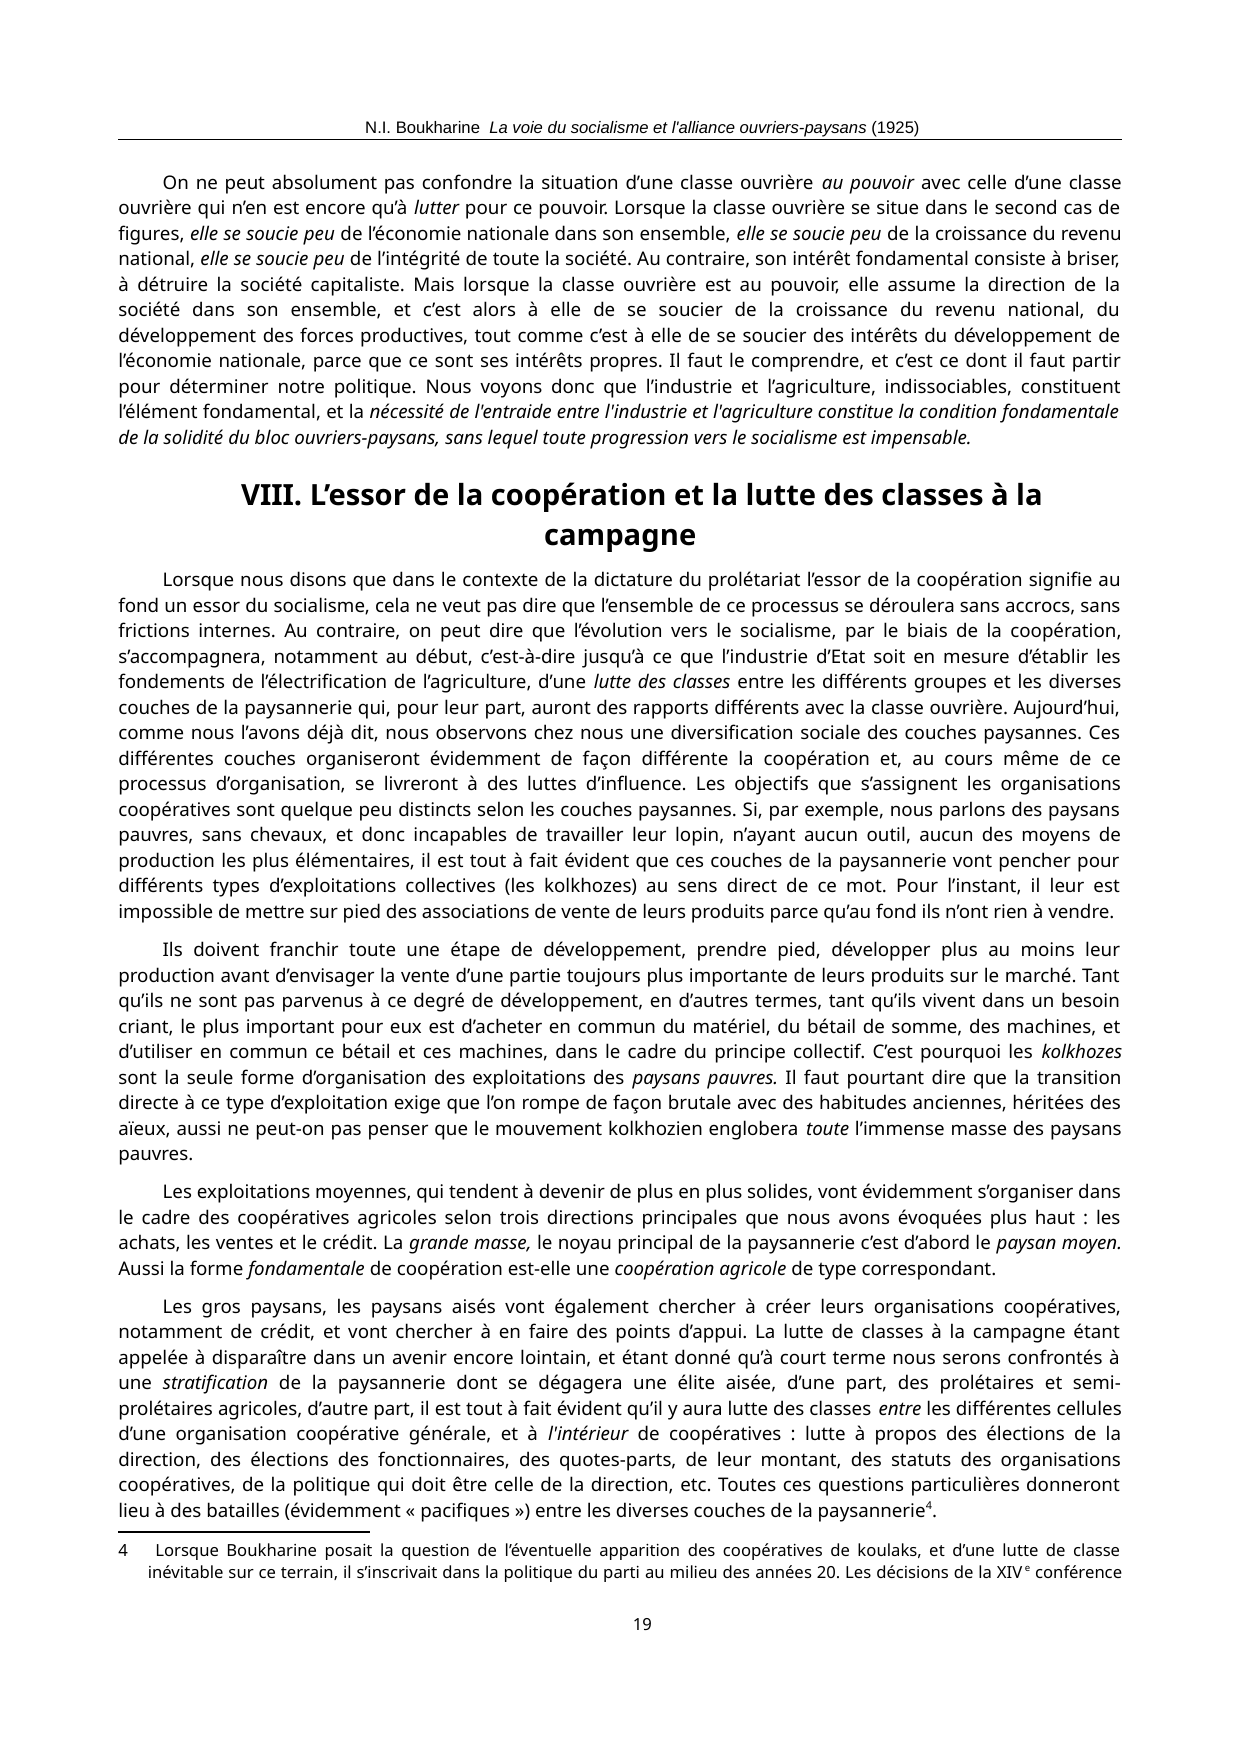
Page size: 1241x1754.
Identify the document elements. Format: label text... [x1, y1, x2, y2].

text Lorsque nous disons que dans le contexte de la dictature du prolétariat l’essor de la coopération signifie au fond un essor du socialisme, cela ne veut pas dire que l’ensemble de ce processus se déroulera sans accrocs, sans frictions internes. Au contraire, on peut dire que l’évolution vers le socialisme, par le biais de la coopération, s’accompagnera, notamment au début, c’est-à-dire jusqu’à ce que l’industrie d’Etat soit en mesure d’établir les fondements de l’électrification de l’agriculture, d’une lutte des classes entre les différents groupes et les diverses couches de la paysannerie qui, pour leur part, auront des rapports différents avec la classe ouvrière. Aujourd’hui, comme nous l’avons déjà dit, nous observons chez nous une diversification sociale des couches paysannes. Ces différentes couches organiseront évidemment de façon différente la coopération et, au cours même de ce processus d’organisation, se livreront à des luttes d’influence. Les objectifs que s’assignent les organisations coopératives sont quelque peu distincts selon les couches paysannes. Si, par exemple, nous parlons des paysans pauvres, sans chevaux, et donc incapables de travailler leur lopin, n’ayant aucun outil, aucun des moyens de production les plus élémentaires, il est tout à fait évident que ces couches de la paysannerie vont pencher pour différents types d’exploitations collectives (les kolkhozes) au sens direct de ce mot. Pour l’instant, il leur est impossible de mettre sur pied des associations de vente de leurs produits parce qu’au fond ils n’ont rien à vendre. [118, 567, 1122, 924]
text Les gros paysans, les paysans aisés vont également chercher à créer leurs organisations coopératives, notamment de crédit, et vont chercher à en faire des points d’appui. La lutte de classes à la campagne étant appelée à disparaître dans un avenir encore lointain, et étant donné qu’à court terme nous serons confrontés à une stratification de la paysannerie dont se dégagera une élite aisée, d’une part, des prolétaires et semi-prolétaires agricoles, d’autre part, il est tout à fait évident qu’il y aura lutte des classes entre les différentes cellules d’une organisation coopérative générale, et à l'intérieur de coopératives : lutte à propos des élections de la direction, des élections des fonctionnaires, des quotes-parts, de leur montant, des statuts des organisations coopératives, de la politique qui doit être celle de la direction, etc. Toutes ces questions particulières donneront lieu à des batailles (évidemment « pacifiques ») entre les diverses couches de la paysannerie. [118, 1293, 1122, 1523]
text Ils doivent franchir toute une étape de développement, prendre pied, développer plus au moins leur production avant d’envisager la vente d’une partie toujours plus importante de leurs produits sur le marché. Tant qu’ils ne sont pas parvenus à ce degré de développement, en d’autres termes, tant qu’ils vivent dans un besoin criant, le plus important pour eux est d’acheter en commun du matériel, du bétail de somme, des machines, et d’utiliser en commun ce bétail et ces machines, dans le cadre du principe collectif. C’est pourquoi les kolkhozes sont la seule forme d’organisation des exploitations des paysans pauvres. Il faut pourtant dire que la transition directe à ce type d’exploitation exige que l’on rompe de façon brutale avec des habitudes anciennes, héritées des aïeux, aussi ne peut-on pas penser que le mouvement kolkhozien englobera toute l’immense masse des paysans pauvres. [118, 936, 1122, 1166]
text On ne peut absolument pas confondre la situation d’une classe ouvrière au pouvoir avec celle d’une classe ouvrière qui n’en est encore qu’à lutter pour ce pouvoir. Lorsque la classe ouvrière se situe dans le second cas de figures, elle se soucie peu de l’économie nationale dans son ensemble, elle se soucie peu de la croissance du revenu national, elle se soucie peu de l’intégrité de toute la société. Au contraire, son intérêt fondamental consiste à briser, à détruire la société capitaliste. Mais lorsque la classe ouvrière est au pouvoir, elle assume la direction de la société dans son ensemble, et c’est alors à elle de se soucier de la croissance du revenu national, du développement des forces productives, tout comme c’est à elle de se soucier des intérêts du développement de l’économie nationale, parce que ce sont ses intérêts propres. Il faut le comprendre, et c’est ce dont il faut partir pour déterminer notre politique. Nous voyons donc que l’industrie et l’agriculture, indissociables, constituent l’élément fondamental, et la nécessité de l'entraide entre l'industrie et l'agriculture constitue la condition fondamentale de la solidité du bloc ouvriers-paysans, sans lequel toute progression vers le socialisme est impensable. [118, 169, 1122, 450]
text Lorsque Boukharine posait la question de l’éventuelle apparition des coopératives de koulaks, et d’une lutte de classe inévitable sur ce terrain, il s’inscrivait dans la politique du parti au milieu des années 20. Les décisions de la XIVe conférence [118, 1538, 1122, 1583]
subtitle VIII. L’essor de la coopération et la lutte des classes à la campagne [118, 475, 1122, 554]
text Les exploitations moyennes, qui tendent à devenir de plus en plus solides, vont évidemment s’organiser dans le cadre des coopératives agricoles selon trois directions principales que nous avons évoquées plus haut : les achats, les ventes et le crédit. La grande masse, le noyau principal de la paysannerie c’est d’abord le paysan moyen. Aussi la forme fondamentale de coopération est-elle une coopération agricole de type correspondant. [118, 1178, 1122, 1281]
